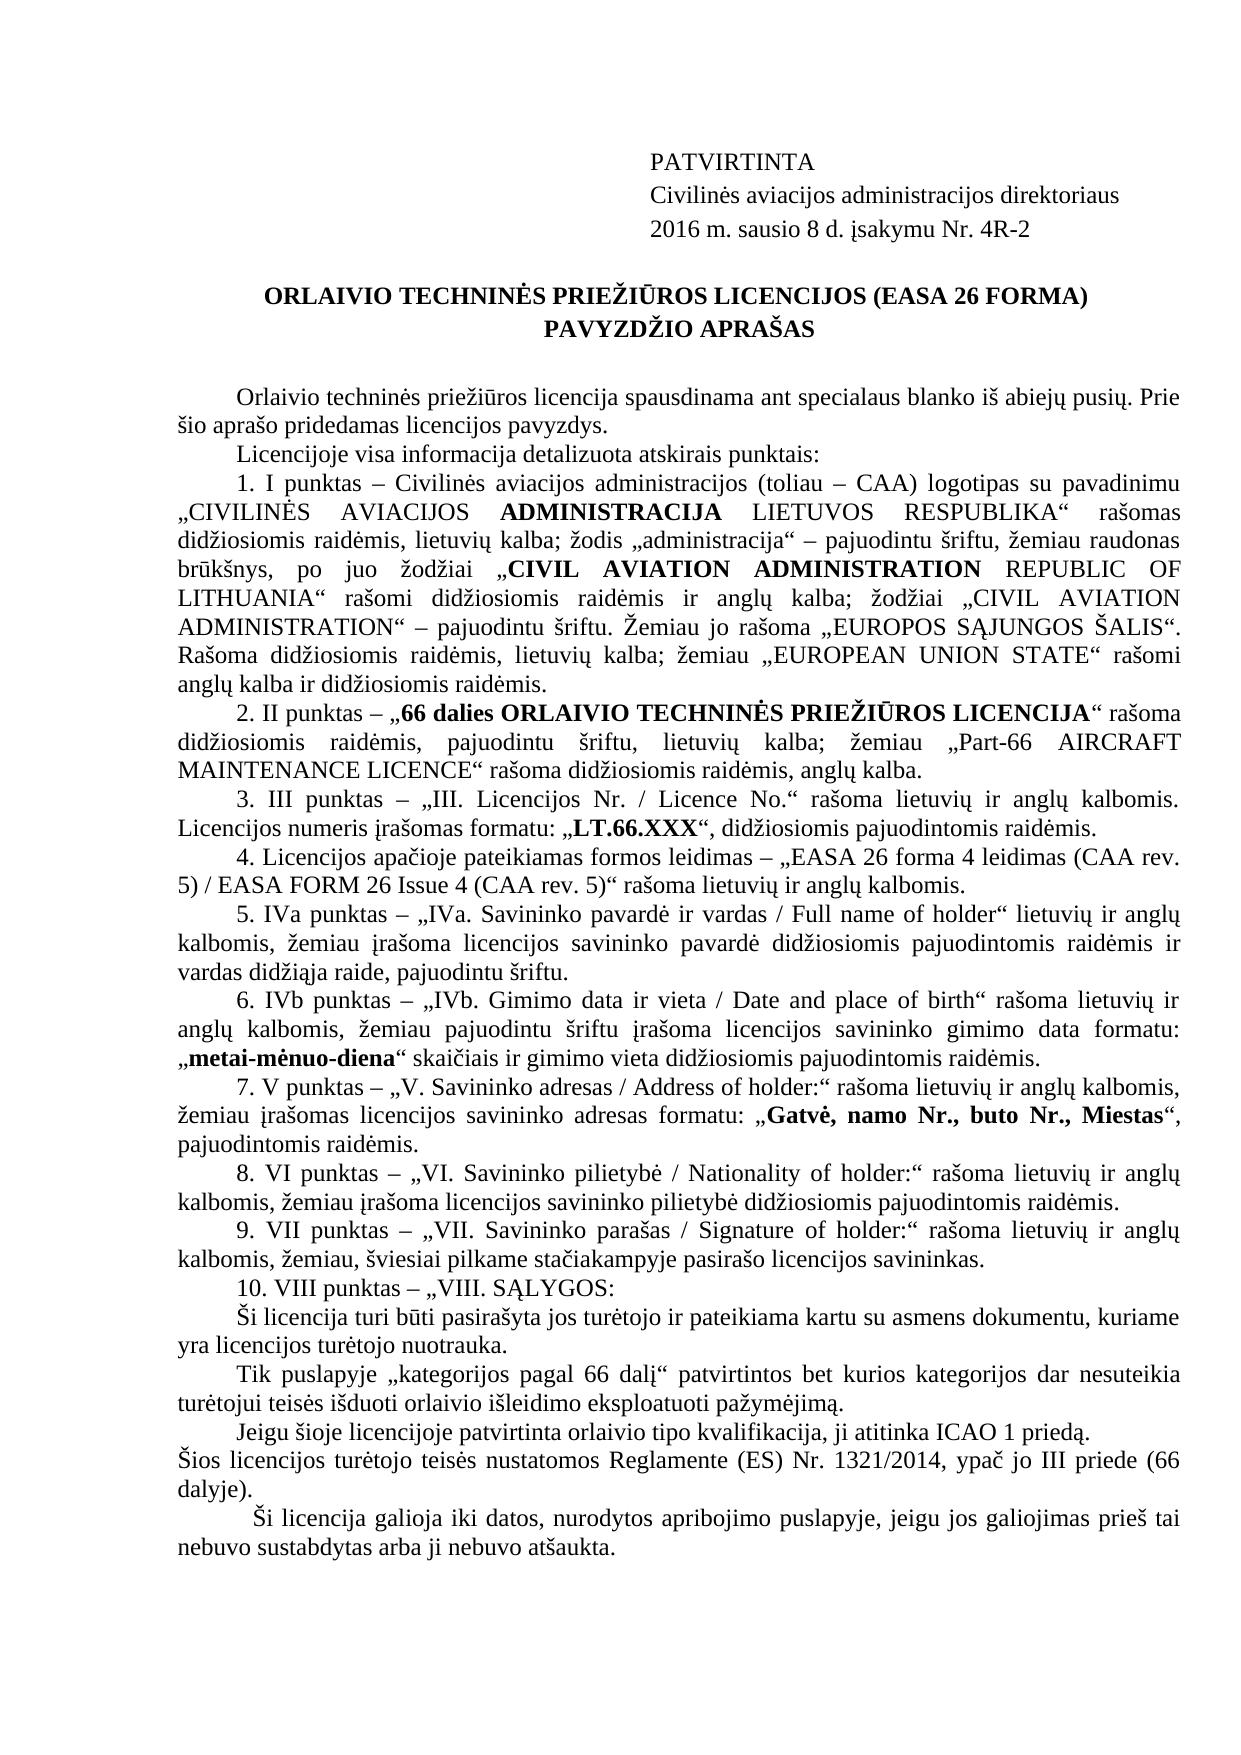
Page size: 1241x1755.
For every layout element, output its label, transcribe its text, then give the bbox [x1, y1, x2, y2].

text 3. III punktas – „III. Licencijos Nr. / Licence No.“ rašoma lietuvių ir anglų kalbomis. Licencijos numeris įrašomas formatu: „LT.66.XXX“, didžiosiomis pajuodintomis raidėmis. [177, 784, 1181, 842]
text Civilinės aviacijos administracijos direktoriaus [177, 180, 1181, 209]
text Šios licencijos turėtojo teisės nustatomos Reglamente (ES) Nr. 1321/2014, ypač jo III priede (66 dalyje). [177, 1445, 1181, 1503]
text 2016 m. sausio 8 d. įsakymu Nr. 4R-2 [177, 214, 1181, 243]
text 1. I punktas – Civilinės aviacijos administracijos (toliau – CAA) logotipas su pavadinimu „CIVILINĖS AVIACIJOS ADMINISTRACIJA LIETUVOS RESPUBLIKA“ rašomas didžiosiomis raidėmis, lietuvių kalba; žodis „administracija“ – pajuodintu šriftu, žemiau raudonas brūkšnys, po juo žodžiai „CIVIL AVIATION ADMINISTRATION REPUBLIC OF LITHUANIA“ rašomi didžiosiomis raidėmis ir anglų kalba; žodžiai „CIVIL AVIATION ADMINISTRATION“ – pajuodintu šriftu. Žemiau jo rašoma „europos sąjungos šalis“. Rašoma didžiosiomis raidėmis, lietuvių kalba; žemiau „european union state“ rašomi anglų kalba ir didžiosiomis raidėmis. [177, 468, 1181, 698]
text 9. VII punktas – „VII. Savininko parašas / Signature of holder:“ rašoma lietuvių ir anglų kalbomis, žemiau, šviesiai pilkame stačiakampyje pasirašo licencijos savininkas. [177, 1215, 1181, 1273]
text 6. IVb punktas – „IVb. Gimimo data ir vieta / Date and place of birth“ rašoma lietuvių ir anglų kalbomis, žemiau pajuodintu šriftu įrašoma licencijos savininko gimimo data formatu: „metai-mėnuo-diena“ skaičiais ir gimimo vieta didžiosiomis pajuodintomis raidėmis. [177, 985, 1181, 1072]
text Licencijoje visa informacija detalizuota atskirais punktais: [177, 439, 1181, 468]
text Tik puslapyje „kategorijos pagal 66 dalį“ patvirtintos bet kurios kategorijos dar nesuteikia turėtojui teisės išduoti orlaivio išleidimo eksploatuoti pažymėjimą. [177, 1359, 1181, 1417]
text 5. IVa punktas – „IVa. Savininko pavardė ir vardas / Full name of holder“ lietuvių ir anglų kalbomis, žemiau įrašoma licencijos savininko pavardė didžiosiomis pajuodintomis raidėmis ir vardas didžiąja raide, pajuodintu šriftu. [177, 899, 1181, 985]
text 10. VIII punktas – „VIII. Sąlygos: [177, 1273, 1181, 1302]
text Ši licencija turi būti pasirašyta jos turėtojo ir pateikiama kartu su asmens dokumentu, kuriame yra licencijos turėtojo nuotrauka. [177, 1302, 1181, 1359]
text orlaivio techninės priežiūros licencijos (EASA 26 forma) [177, 281, 1181, 310]
text PAVYZDŽIO APRAŠAS [177, 314, 1181, 343]
text orlaivio techninės priežiūros licencija spausdinama ant specialaus blanko iš abiejų pusių. Prie šio aprašo pridedamas licencijos pavyzdys. [177, 382, 1181, 439]
text 8. VI punktas – „VI. Savininko pilietybė / Nationality of holder:“ rašoma lietuvių ir anglų kalbomis, žemiau įrašoma licencijos savininko pilietybė didžiosiomis pajuodintomis raidėmis. [177, 1158, 1181, 1215]
text Ši licencija galioja iki datos, nurodytos apribojimo puslapyje, jeigu jos galiojimas prieš tai nebuvo sustabdytas arba ji nebuvo atšaukta. [177, 1503, 1181, 1560]
text 7. V punktas – „V. Savininko adresas / Address of holder:“ rašoma lietuvių ir anglų kalbomis, žemiau įrašomas licencijos savininko adresas formatu: „Gatvė, namo Nr., buto Nr., Miestas“, pajuodintomis raidėmis. [177, 1072, 1181, 1158]
text 2. II punktas – „66 dalies ORLAIVIO TECHNINĖS PRIEŽIŪROS LICENCIJA“ rašoma didžiosiomis raidėmis, pajuodintu šriftu, lietuvių kalba; žemiau „Part-66 Aircraft MAINTENANCE LICENCE“ rašoma didžiosiomis raidėmis, anglų kalba. [177, 698, 1181, 784]
text PATVIRTINTA [177, 147, 1181, 176]
text Jeigu šioje licencijoje patvirtinta orlaivio tipo kvalifikacija, ji atitinka ICAO 1 priedą. [177, 1417, 1181, 1445]
text 4. Licencijos apačioje pateikiamas formos leidimas – „EASA 26 forma 4 leidimas (CAA rev. 5) / EASA FORM 26 Issue 4 (CAA rev. 5)“ rašoma lietuvių ir anglų kalbomis. [177, 842, 1181, 899]
